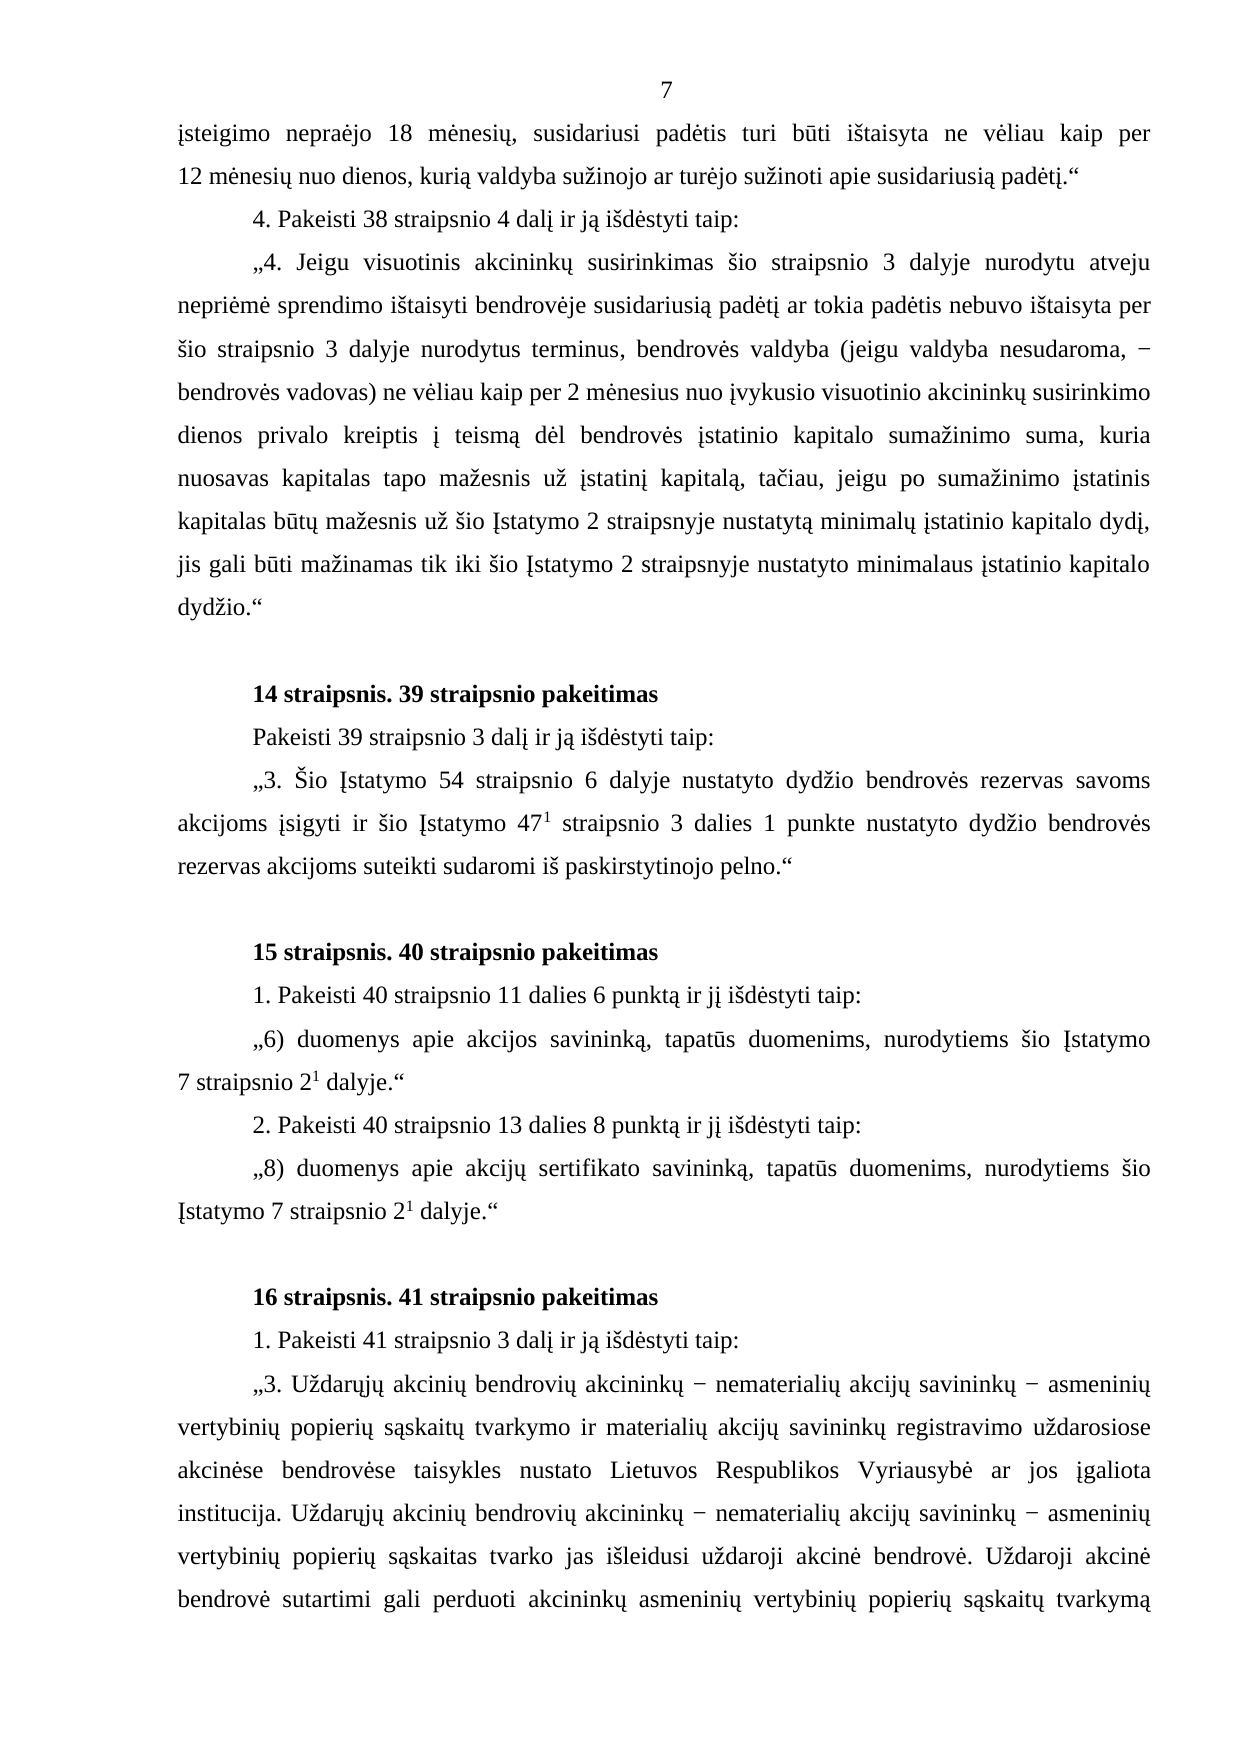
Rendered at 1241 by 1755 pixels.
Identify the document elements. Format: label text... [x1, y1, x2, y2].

text „8) duomenys apie akcijų sertifikato savininką, tapatūs duomenims, nurodytiems šio Įstatymo 7 straipsnio 21 dalyje.“ [177, 1153, 1152, 1225]
text 1. Pakeisti 40 straipsnio 11 dalies 6 punktą ir jį išdėstyti taip: [177, 981, 1152, 1009]
text 16 straipsnis. 41 straipsnio pakeitimas [177, 1282, 1152, 1311]
text „6) duomenys apie akcijos savininką, tapatūs duomenims, nurodytiems šio Įstatymo 7 straipsnio 21 dalyje.“ [177, 1024, 1152, 1096]
text Pakeisti 39 straipsnio 3 dalį ir ją išdėstyti taip: [177, 722, 1152, 751]
text įsteigimo nepraėjo 18 mėnesių, susidariusi padėtis turi būti ištaisyta ne vėliau kaip per 12 mėnesių nuo dienos, kurią valdyba sužinojo ar turėjo sužinoti apie susidariusią padėtį.“ [177, 118, 1152, 190]
text „3. Uždarųjų akcinių bendrovių akcininkų − nematerialių akcijų savininkų − asmeninių vertybinių popierių sąskaitų tvarkymo ir materialių akcijų savininkų registravimo uždarosiose akcinėse bendrovėse taisykles nustato Lietuvos Respublikos Vyriausybė ar jos įgaliota institucija. Uždarųjų akcinių bendrovių akcininkų − nematerialių akcijų savininkų − asmeninių vertybinių popierių sąskaitas tvarko jas išleidusi uždaroji akcinė bendrovė. Uždaroji akcinė bendrovė sutartimi gali perduoti akcininkų asmeninių vertybinių popierių sąskaitų tvarkymą [177, 1369, 1152, 1613]
text 14 straipsnis. 39 straipsnio pakeitimas [177, 679, 1152, 707]
text 15 straipsnis. 40 straipsnio pakeitimas [177, 937, 1152, 966]
text „3. Šio Įstatymo 54 straipsnio 6 dalyje nustatyto dydžio bendrovės rezervas savoms akcijoms įsigyti ir šio Įstatymo 471 straipsnio 3 dalies 1 punkte nustatyto dydžio bendrovės rezervas akcijoms suteikti sudaromi iš paskirstytinojo pelno.“ [177, 765, 1152, 880]
text 1. Pakeisti 41 straipsnio 3 dalį ir ją išdėstyti taip: [177, 1326, 1152, 1354]
text 2. Pakeisti 40 straipsnio 13 dalies 8 punktą ir jį išdėstyti taip: [177, 1110, 1152, 1139]
text 4. Pakeisti 38 straipsnio 4 dalį ir ją išdėstyti taip: [177, 204, 1152, 233]
text „4. Jeigu visuotinis akcininkų susirinkimas šio straipsnio 3 dalyje nurodytu atveju nepriėmė sprendimo ištaisyti bendrovėje susidariusią padėtį ar tokia padėtis nebuvo ištaisyta per šio straipsnio 3 dalyje nurodytus terminus, bendrovės valdyba (jeigu valdyba nesudaroma, − bendrovės vadovas) ne vėliau kaip per 2 mėnesius nuo įvykusio visuotinio akcininkų susirinkimo dienos privalo kreiptis į teismą dėl bendrovės įstatinio kapitalo sumažinimo suma, kuria nuosavas kapitalas tapo mažesnis už įstatinį kapitalą, tačiau, jeigu po sumažinimo įstatinis kapitalas būtų mažesnis už šio Įstatymo 2 straipsnyje nustatytą minimalų įstatinio kapitalo dydį, jis gali būti mažinamas tik iki šio Įstatymo 2 straipsnyje nustatyto minimalaus įstatinio kapitalo dydžio.“ [177, 247, 1152, 621]
